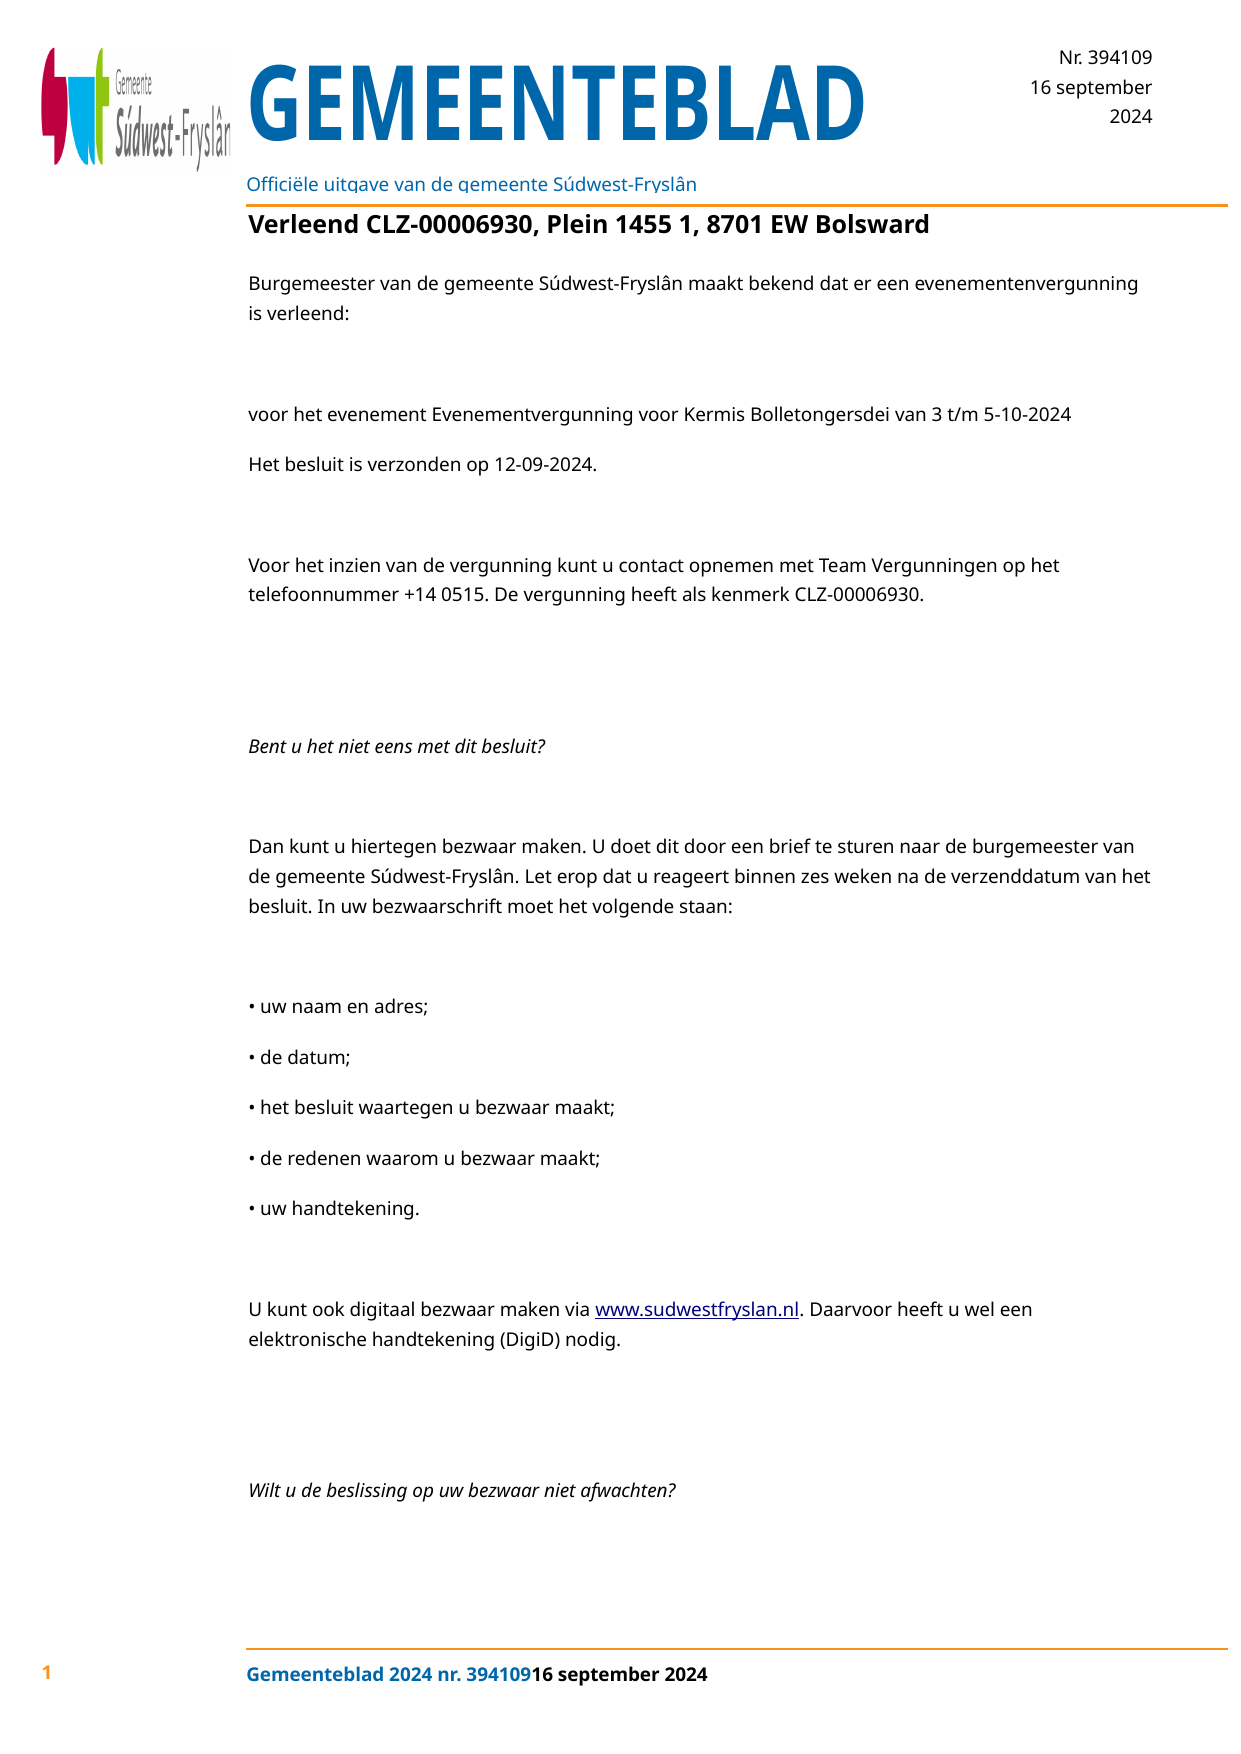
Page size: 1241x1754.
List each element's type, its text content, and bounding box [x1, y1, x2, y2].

text Burgemeester van de gemeente Súdwest-Fryslân maakt bekend dat er een evenementenvergunning is verleend: [248, 270, 1152, 326]
text • uw naam en adres; [248, 994, 1152, 1019]
text • de redenen waarom u bezwaar maakt; [248, 1145, 1152, 1171]
picture [41, 47, 231, 172]
text Bent u het niet eens met dit besluit? [248, 733, 1152, 758]
text Voor het inzien van de vergunning kunt u contact opnemen met Team Vergunningen op het telefoonnummer +14 0515. De vergunning heeft als kenmerk CLZ-00006930. [248, 552, 1152, 607]
text Dan kunt u hiertegen bezwaar maken. U doet dit door een brief te sturen naar de burgemeester van de gemeente Súdwest-Fryslân. Let erop dat u reageert binnen zes weken na de verzenddatum van het besluit. In uw bezwaarschrift moet het volgende staan: [248, 834, 1152, 918]
text • uw handtekening. [248, 1195, 1152, 1221]
text • de datum; [248, 1044, 1152, 1070]
text Verleend CLZ-00006930, Plein 1455 1, 8701 EW Bolsward [248, 207, 1152, 241]
text Wilt u de beslissing op uw bezwaar niet afwachten? [248, 1477, 1152, 1503]
text • het besluit waartegen u bezwaar maakt; [248, 1094, 1152, 1120]
text voor het evenement Evenementvergunning voor Kermis Bolletongersdei van 3 t/m 5-10-2024 [248, 401, 1152, 426]
text Het besluit is verzonden op 12-09-2024. [248, 451, 1152, 477]
text U kunt ook digitaal bezwaar maken via www.sudwestfryslan.nl. Daarvoor heeft u wel een elektronische handtekening (DigiD) nodig. [248, 1296, 1152, 1351]
